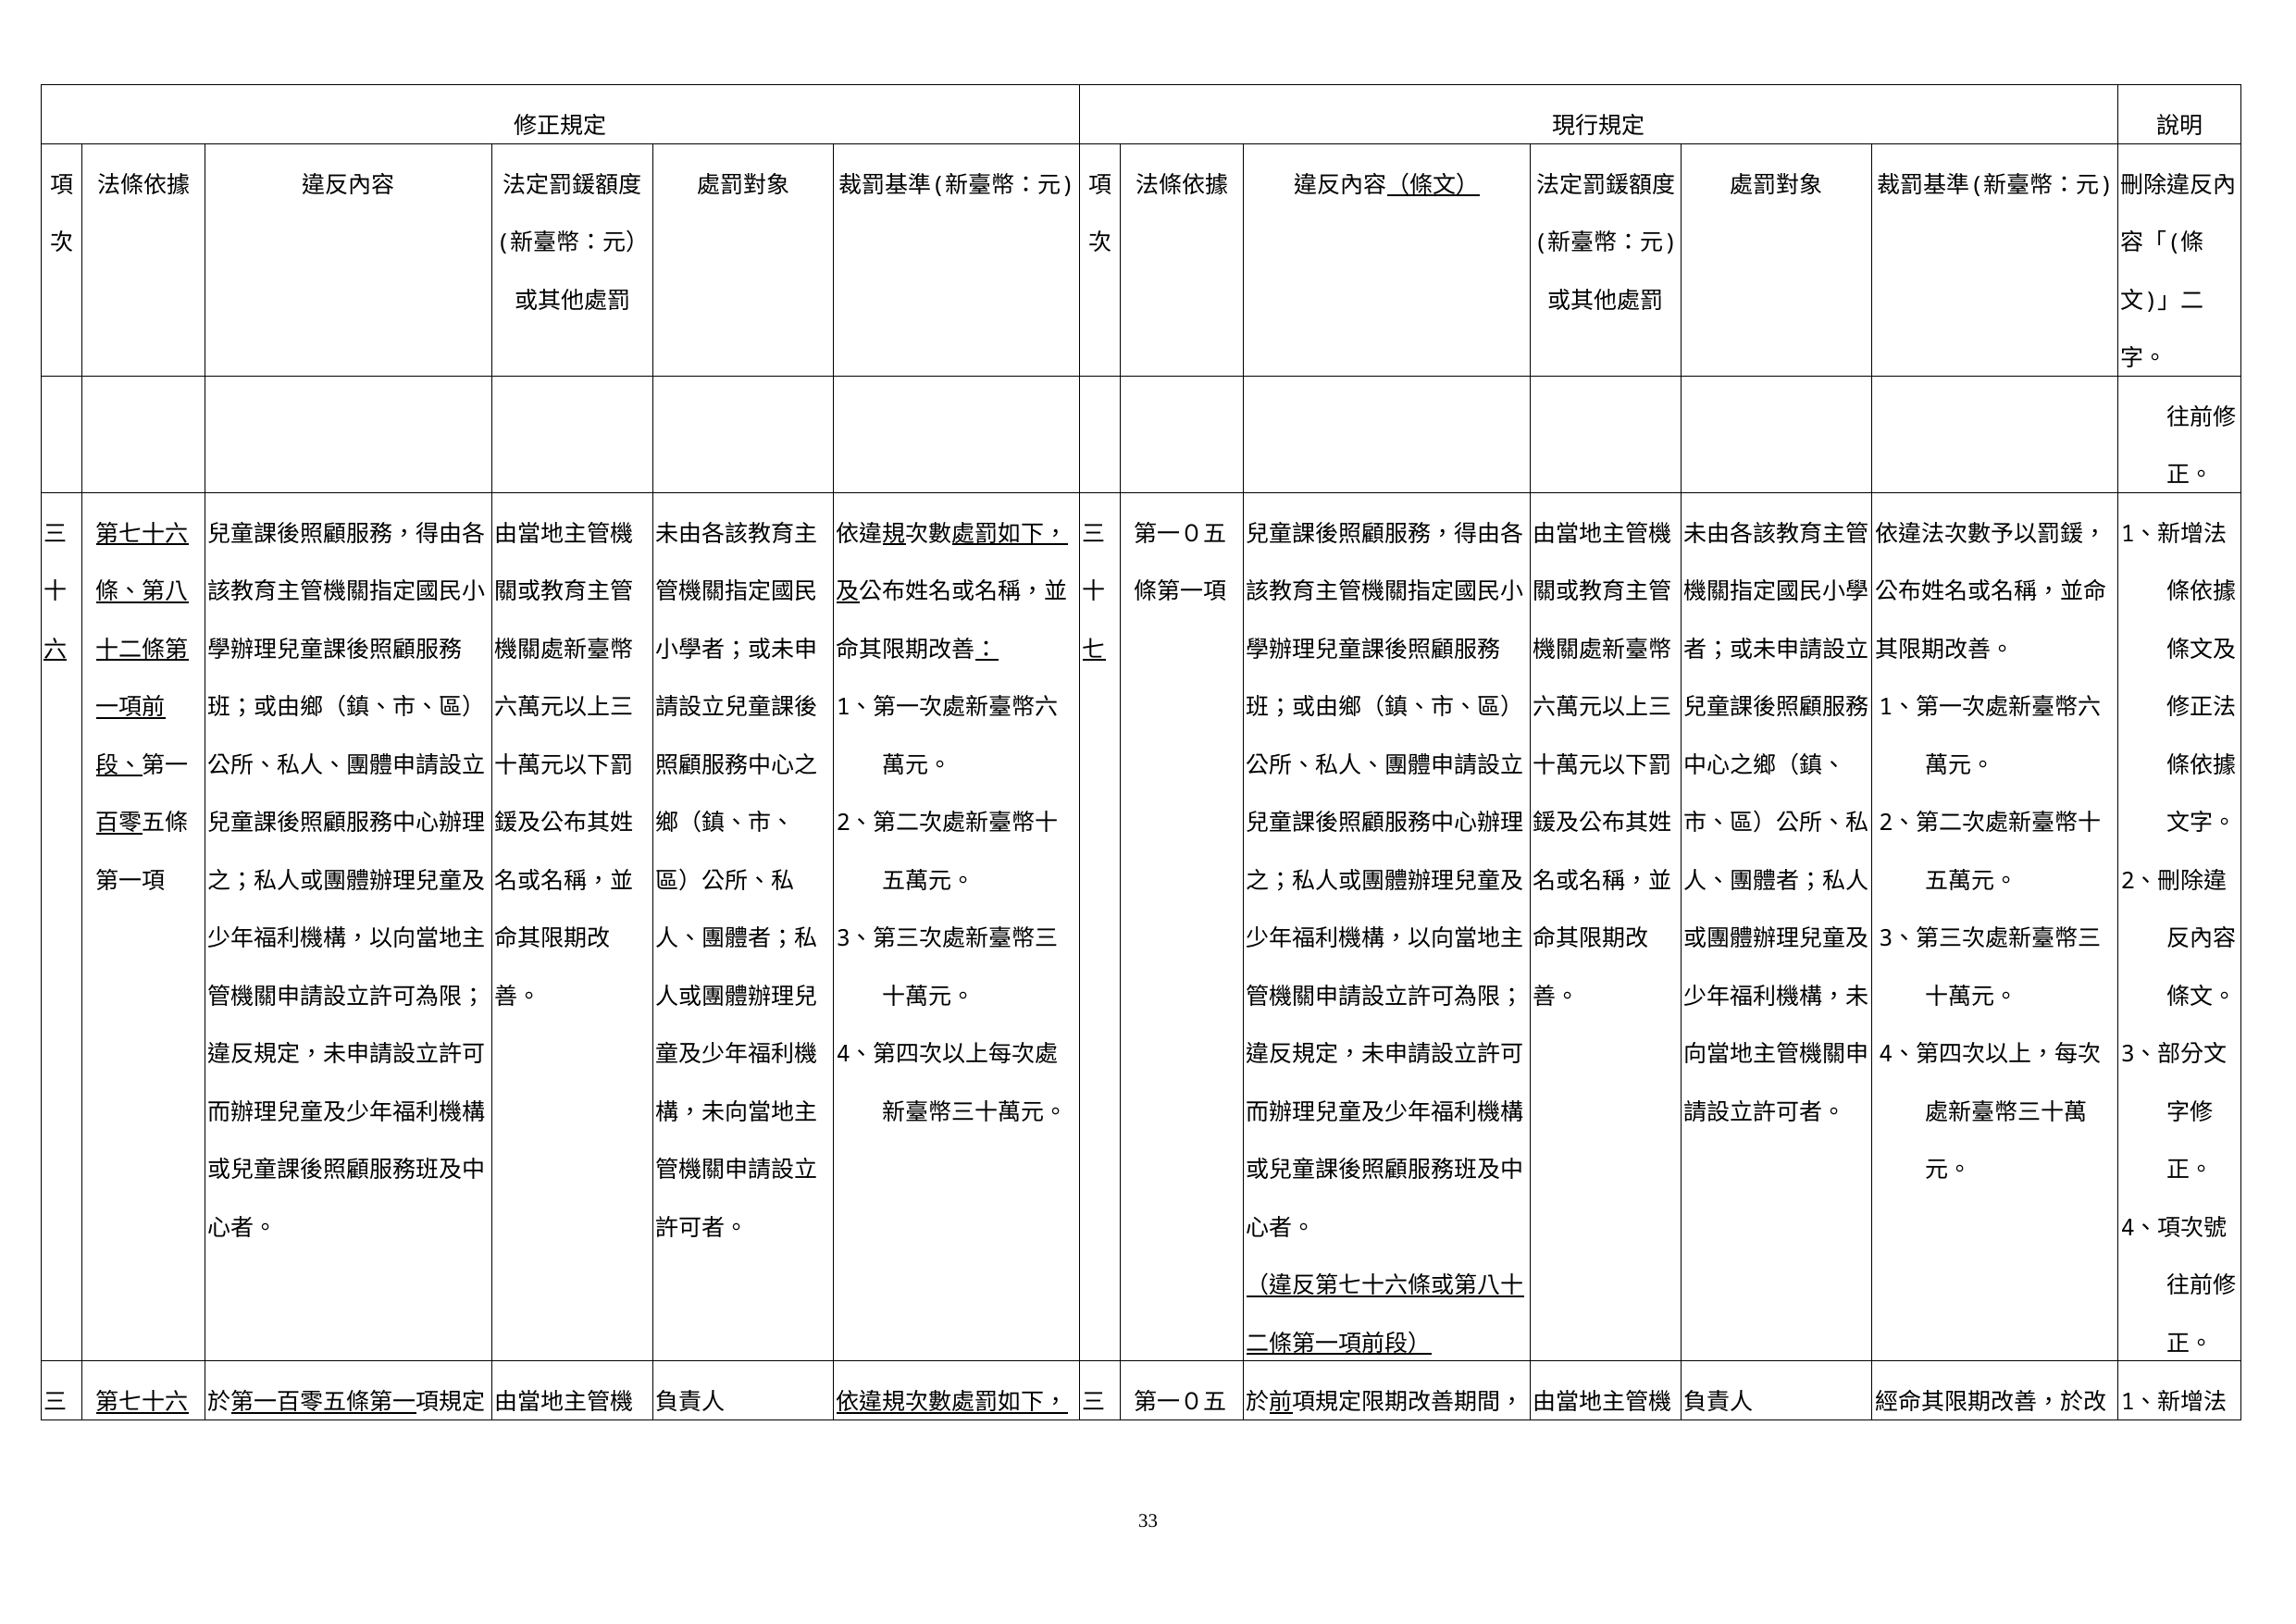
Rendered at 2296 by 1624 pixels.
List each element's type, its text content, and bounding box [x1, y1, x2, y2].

table_cell 處罰對象 [1682, 144, 1871, 376]
table_cell 第一０五條第一項 [1121, 493, 1243, 1360]
table_cell [1531, 377, 1681, 492]
table_cell 兒童課後照顧服務，得由各該教育主管機關指定國民小學辦理兒童課後照顧服務班；或由鄉（鎮、市、區）公所、私人、團體申請設立兒童課後照顧服務中心辦理之；私人或團體辦理兒童及少年福利機構，以向當地主管機關申請設立許可為限；違反規定，未申請設立許可而辦理兒童及少年福利機構或兒童課後照顧服務班及中心者。 [205, 493, 491, 1360]
table_cell 裁罰基準(新臺幣：元) [1872, 144, 2117, 376]
table_cell 由當地主管機 [1531, 1361, 1681, 1419]
table_cell [82, 377, 205, 492]
table_cell 項次 [42, 144, 81, 376]
table_cell [834, 377, 1079, 492]
table_cell [205, 377, 491, 492]
table_cell 新增法條依據條文及修正法條依據文字。 刪除違反內容條文。 部分文字修正。 項次號往前修正。 [2118, 1361, 2240, 1419]
table_cell 新增法條依據條文及修正法條依據文字。 刪除違反內容條文。 部分文字修正。 項次號往前修正。 [2118, 493, 2240, 1360]
table_cell 刪除違反內容「(條文)」二字。 [2118, 144, 2240, 376]
table_cell 第七十六 [82, 1361, 205, 1419]
table_cell [1244, 377, 1530, 492]
table_cell [42, 377, 81, 492]
table_cell 違反內容 [205, 144, 491, 376]
table_cell 新增法條依據條文及修正法條依據文字。 刪除違反內容條文。 部分文字修正。 項次號往前修正。 [2118, 377, 2240, 492]
table_cell [1080, 377, 1120, 492]
table_cell 項 次 [1080, 144, 1120, 376]
table_cell 法定罰鍰額度(新臺幣：元)或其他處罰 [1531, 144, 1681, 376]
table_cell 三 [42, 1361, 81, 1419]
table_cell 裁罰基準(新臺幣：元) [834, 144, 1079, 376]
table_cell 負責人 [653, 1361, 833, 1419]
table_cell 依違規次數處罰如下，及公布姓名或名稱，並命其限期改善： 第一次處新臺幣六萬元。 第二次處新臺幣十五萬元。 第三次處新臺幣三十萬元。 第四次以上每次處新臺幣三十萬元。 [834, 493, 1079, 1360]
table_cell 三 [1080, 1361, 1120, 1419]
table_cell 於前項規定限期改善期間， [1244, 1361, 1530, 1419]
table_cell [1872, 377, 2117, 492]
table_cell 處罰對象 [653, 144, 833, 376]
table_cell 第一０五 [1121, 1361, 1243, 1419]
table_cell [653, 377, 833, 492]
table_cell 負責人 [1682, 1361, 1871, 1419]
table_header 修正規定 [42, 85, 1079, 143]
table_cell 兒童課後照顧服務，得由各該教育主管機關指定國民小學辦理兒童課後照顧服務班；或由鄉（鎮、市、區）公所、私人、團體申請設立兒童課後照顧服務中心辦理之；私人或團體辦理兒童及少年福利機構，以向當地主管機關申請設立許可為限；違反規定，未申請設立許可而辦理兒童及少年福利機構或兒童課後照顧服務班及中心者。 （違反第七十六條或第八十二條第一項前段） [1244, 493, 1530, 1360]
table_cell 由當地主管機 [492, 1361, 652, 1419]
table_cell 法條依據 [82, 144, 205, 376]
table_cell 未由各該教育主管機關指定國民小學者；或未申請設立兒童課後照顧服務中心之鄉（鎮、市、區）公所、私人、團體者；私人或團體辦理兒童及少年福利機構，未向當地主管機關申請設立許可者。 [1682, 493, 1871, 1360]
table_cell [492, 377, 652, 492]
table_cell 第七十六條、第八十二條第一項前段、第一百零五條第一項 [82, 493, 205, 1360]
table_header 說明 [2118, 85, 2240, 143]
table_cell 法定罰鍰額度(新臺幣：元）或其他處罰 [492, 144, 652, 376]
table_header 現行規定 [1080, 85, 2117, 143]
table_cell 法條依據 [1121, 144, 1243, 376]
table_cell [1682, 377, 1871, 492]
table_cell 於第一百零五條第一項規定 [205, 1361, 491, 1419]
table_cell 違反內容（條文） [1244, 144, 1530, 376]
table_cell 未由各該教育主管機關指定國民小學者；或未申請設立兒童課後照顧服務中心之鄉（鎮、市、區）公所、私人、團體者；私人或團體辦理兒童及少年福利機構，未向當地主管機關申請設立許可者。 [653, 493, 833, 1360]
table_cell 經命其限期改善，於改 [1872, 1361, 2117, 1419]
table_cell [1121, 377, 1243, 492]
table_cell 依違規次數處罰如下，經命其限期改善者，於改善期間增加收托安置兒童及少年者： 第一次處新臺幣六萬元。 第二次處新臺幣十二萬元。 第三次處新臺幣十八萬元。 第四次處新臺幣二十四萬元。 第五次以上每次處新臺幣三十萬元。 [834, 1361, 1079, 1419]
table_cell 三十七 [1080, 493, 1120, 1360]
table_cell 依違法次數予以罰鍰，公布姓名或名稱，並命其限期改善。 第一次處新臺幣六萬元。 第二次處新臺幣十五萬元。 第三次處新臺幣三十萬元。 第四次以上，每次處新臺幣三十萬元。 [1872, 493, 2117, 1360]
table_cell 三十六 [42, 493, 81, 1360]
table_cell 由當地主管機關或教育主管機關處新臺幣六萬元以上三十萬元以下罰鍰及公布其姓名或名稱，並命其限期改善。 [1531, 493, 1681, 1360]
table_cell 由當地主管機關或教育主管機關處新臺幣六萬元以上三十萬元以下罰鍰及公布其姓名或名稱，並命其限期改善。 [492, 493, 652, 1360]
